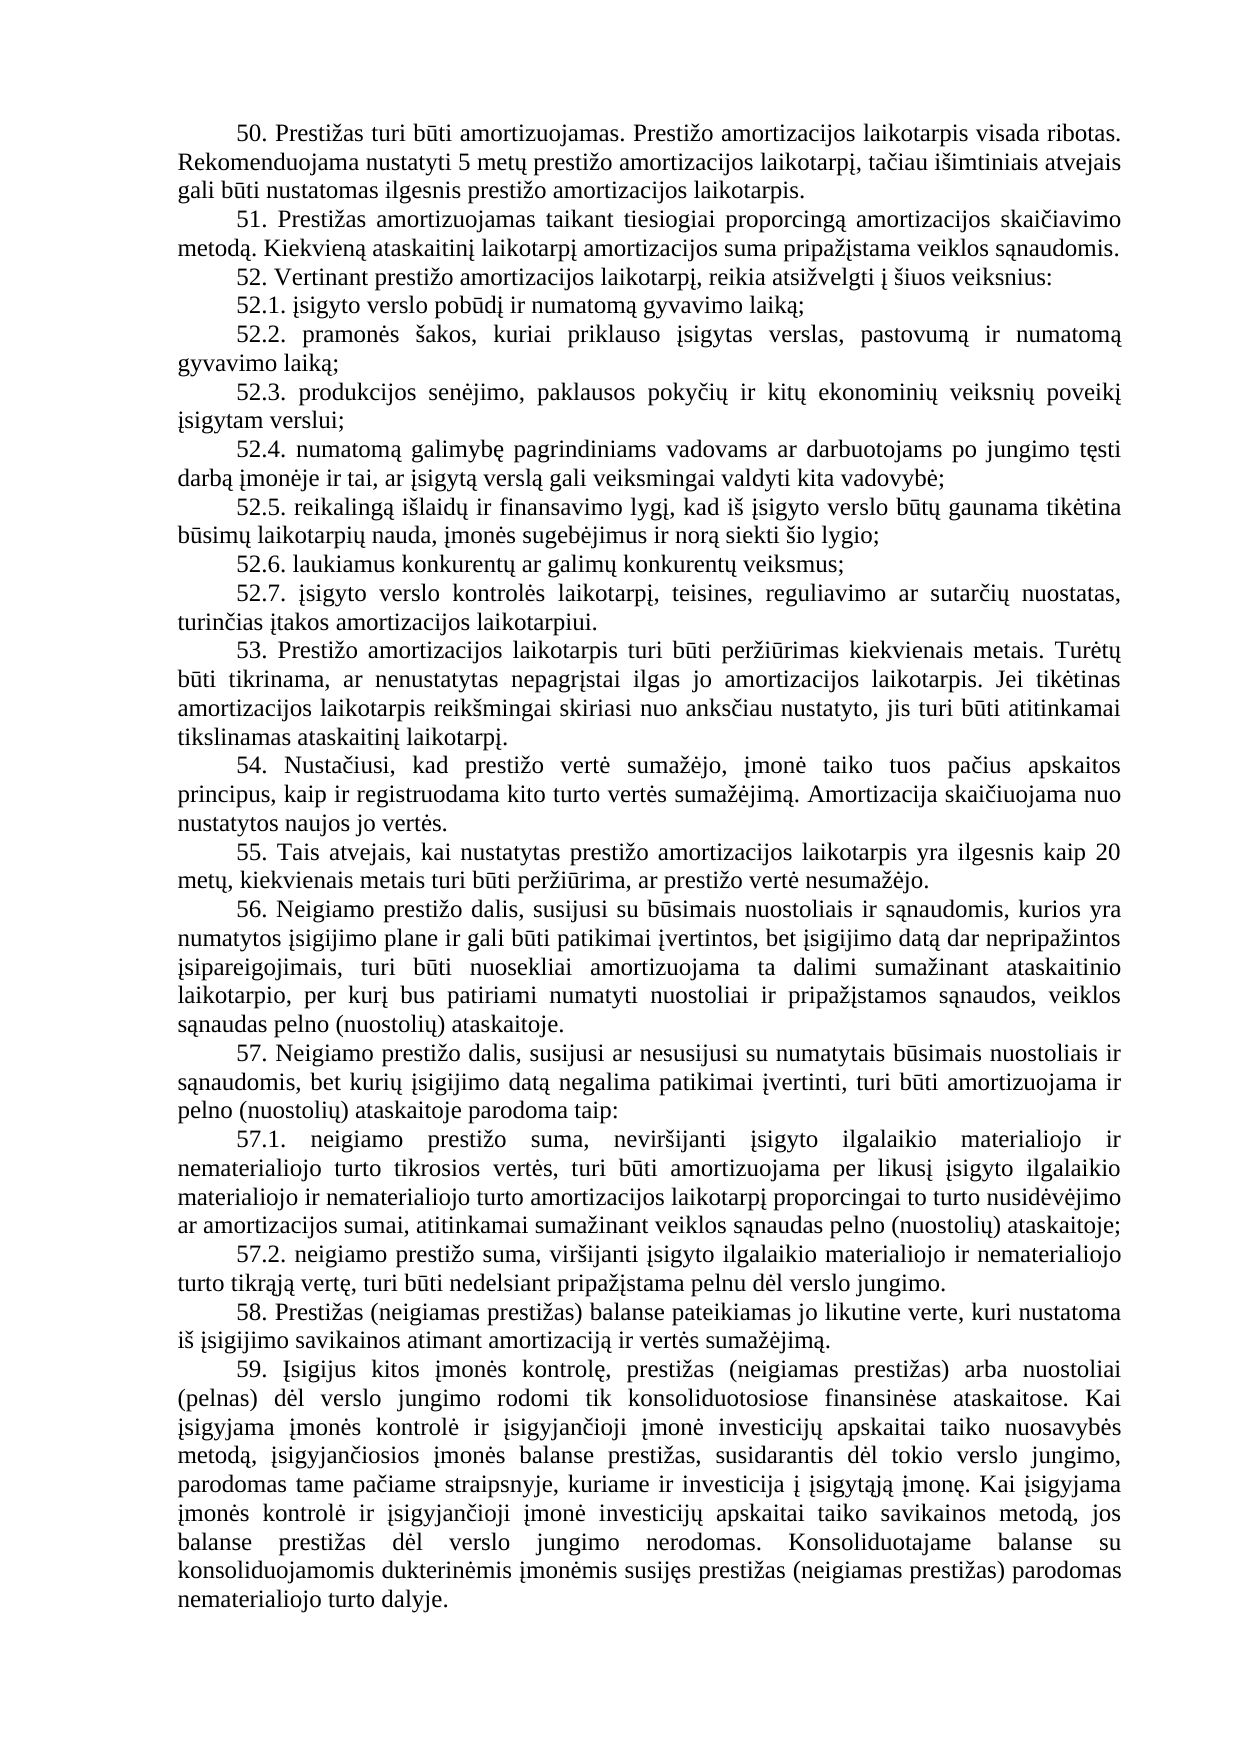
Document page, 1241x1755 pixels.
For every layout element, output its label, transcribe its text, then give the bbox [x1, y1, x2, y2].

text 58. Prestižas (neigiamas prestižas) balanse pateikiamas jo likutine verte, kuri nustatoma iš įsigijimo savikainos atimant amortizaciją ir vertės sumažėjimą. [177, 1297, 1122, 1354]
text 56. Neigiamo prestižo dalis, susijusi su būsimais nuostoliais ir sąnaudomis, kurios yra numatytos įsigijimo plane ir gali būti patikimai įvertintos, bet įsigijimo datą dar nepripažintos įsipareigojimais, turi būti nuosekliai amortizuojama ta dalimi sumažinant ataskaitinio laikotarpio, per kurį bus patiriami numatyti nuostoliai ir pripažįstamos sąnaudos, veiklos sąnaudas pelno (nuostolių) ataskaitoje. [177, 894, 1122, 1038]
text 57.2. neigiamo prestižo suma, viršijanti įsigyto ilgalaikio materialiojo ir nematerialiojo turto tikrąją vertę, turi būti nedelsiant pripažįstama pelnu dėl verslo jungimo. [177, 1239, 1122, 1297]
text 52.6. laukiamus konkurentų ar galimų konkurentų veiksmus; [177, 549, 1122, 578]
text 51. Prestižas amortizuojamas taikant tiesiogiai proporcingą amortizacijos skaičiavimo metodą. Kiekvieną ataskaitinį laikotarpį amortizacijos suma pripažįstama veiklos sąnaudomis. [177, 204, 1122, 262]
text 52.5. reikalingą išlaidų ir finansavimo lygį, kad iš įsigyto verslo būtų gaunama tikėtina būsimų laikotarpių nauda, įmonės sugebėjimus ir norą siekti šio lygio; [177, 492, 1122, 549]
text 55. Tais atvejais, kai nustatytas prestižo amortizacijos laikotarpis yra ilgesnis kaip 20 metų, kiekvienais metais turi būti peržiūrima, ar prestižo vertė nesumažėjo. [177, 837, 1122, 894]
text 59. Įsigijus kitos įmonės kontrolę, prestižas (neigiamas prestižas) arba nuostoliai (pelnas) dėl verslo jungimo rodomi tik konsoliduotosiose finansinėse ataskaitose. Kai įsigyjama įmonės kontrolė ir įsigyjančioji įmonė investicijų apskaitai taiko nuosavybės metodą, įsigyjančiosios įmonės balanse prestižas, susidarantis dėl tokio verslo jungimo, parodomas tame pačiame straipsnyje, kuriame ir investicija į įsigytąją įmonę. Kai įsigyjama įmonės kontrolė ir įsigyjančioji įmonė investicijų apskaitai taiko savikainos metodą, jos balanse prestižas dėl verslo jungimo nerodomas. Konsoliduotajame balanse su konsoliduojamomis dukterinėmis įmonėmis susijęs prestižas (neigiamas prestižas) parodomas nematerialiojo turto dalyje. [177, 1354, 1122, 1613]
text 57.1. neigiamo prestižo suma, neviršijanti įsigyto ilgalaikio materialiojo ir nematerialiojo turto tikrosios vertės, turi būti amortizuojama per likusį įsigyto ilgalaikio materialiojo ir nematerialiojo turto amortizacijos laikotarpį proporcingai to turto nusidėvėjimo ar amortizacijos sumai, atitinkamai sumažinant veiklos sąnaudas pelno (nuostolių) ataskaitoje; [177, 1124, 1122, 1239]
text 52.1. įsigyto verslo pobūdį ir numatomą gyvavimo laiką; [177, 291, 1122, 319]
text 52.7. įsigyto verslo kontrolės laikotarpį, teisines, reguliavimo ar sutarčių nuostatas, turinčias įtakos amortizacijos laikotarpiui. [177, 578, 1122, 636]
text 52. Vertinant prestižo amortizacijos laikotarpį, reikia atsižvelgti į šiuos veiksnius: [177, 262, 1122, 291]
text 52.4. numatomą galimybę pagrindiniams vadovams ar darbuotojams po jungimo tęsti darbą įmonėje ir tai, ar įsigytą verslą gali veiksmingai valdyti kita vadovybė; [177, 434, 1122, 492]
text 50. Prestižas turi būti amortizuojamas. Prestižo amortizacijos laikotarpis visada ribotas. Rekomenduojama nustatyti 5 metų prestižo amortizacijos laikotarpį, tačiau išimtiniais atvejais gali būti nustatomas ilgesnis prestižo amortizacijos laikotarpis. [177, 118, 1122, 204]
text 53. Prestižo amortizacijos laikotarpis turi būti peržiūrimas kiekvienais metais. Turėtų būti tikrinama, ar nenustatytas nepagrįstai ilgas jo amortizacijos laikotarpis. Jei tikėtinas amortizacijos laikotarpis reikšmingai skiriasi nuo anksčiau nustatyto, jis turi būti atitinkamai tikslinamas ataskaitinį laikotarpį. [177, 636, 1122, 751]
text 54. Nustačiusi, kad prestižo vertė sumažėjo, įmonė taiko tuos pačius apskaitos principus, kaip ir registruodama kito turto vertės sumažėjimą. Amortizacija skaičiuojama nuo nustatytos naujos jo vertės. [177, 751, 1122, 837]
text 57. Neigiamo prestižo dalis, susijusi ar nesusijusi su numatytais būsimais nuostoliais ir sąnaudomis, bet kurių įsigijimo datą negalima patikimai įvertinti, turi būti amortizuojama ir pelno (nuostolių) ataskaitoje parodoma taip: [177, 1038, 1122, 1124]
text 52.3. produkcijos senėjimo, paklausos pokyčių ir kitų ekonominių veiksnių poveikį įsigytam verslui; [177, 377, 1122, 434]
text 52.2. pramonės šakos, kuriai priklauso įsigytas verslas, pastovumą ir numatomą gyvavimo laiką; [177, 319, 1122, 377]
